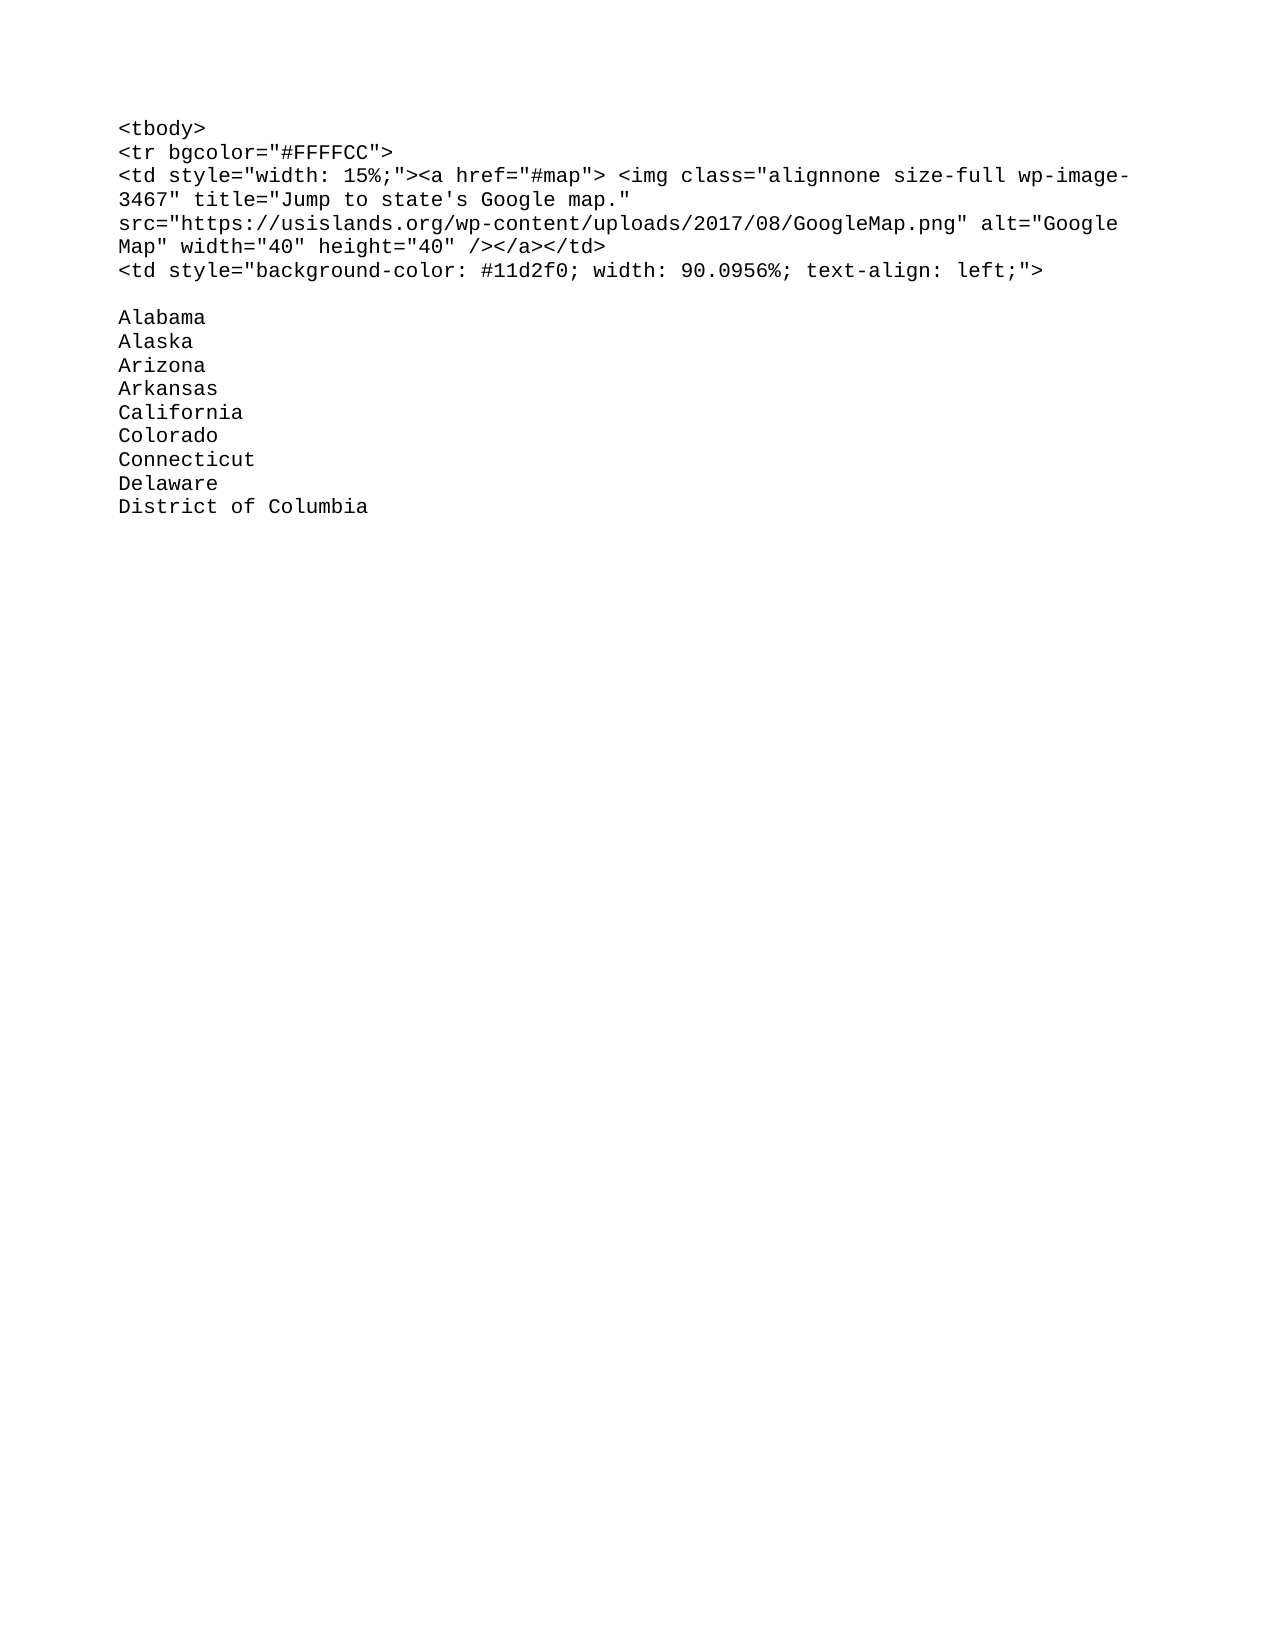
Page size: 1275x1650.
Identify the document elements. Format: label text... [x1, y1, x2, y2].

text <td style="width: 15%;"><a href="#map"> <img class="alignnone size-full wp-image-3467" title="Jump to state's Google map." src="https://usislands.org/wp-content/uploads/2017/08/GoogleMap.png" alt="Google Map" width="40" height="40" /></a></td> [118, 165, 1157, 260]
text <td style="background-color: #11d2f0; width: 90.0956%; text-align: left;"> [118, 260, 1157, 284]
text District of Columbia [118, 496, 1157, 520]
text Alabama [118, 307, 1157, 331]
text <tr bgcolor="#FFFFCC"> [118, 142, 1157, 165]
text Connecticut [118, 449, 1157, 473]
text California [118, 402, 1157, 426]
text <tbody> [118, 118, 1157, 142]
text Arizona [118, 354, 1157, 378]
text Alaska [118, 331, 1157, 354]
text Colorado [118, 426, 1157, 449]
text Delaware [118, 473, 1157, 496]
text Arkansas [118, 378, 1157, 402]
